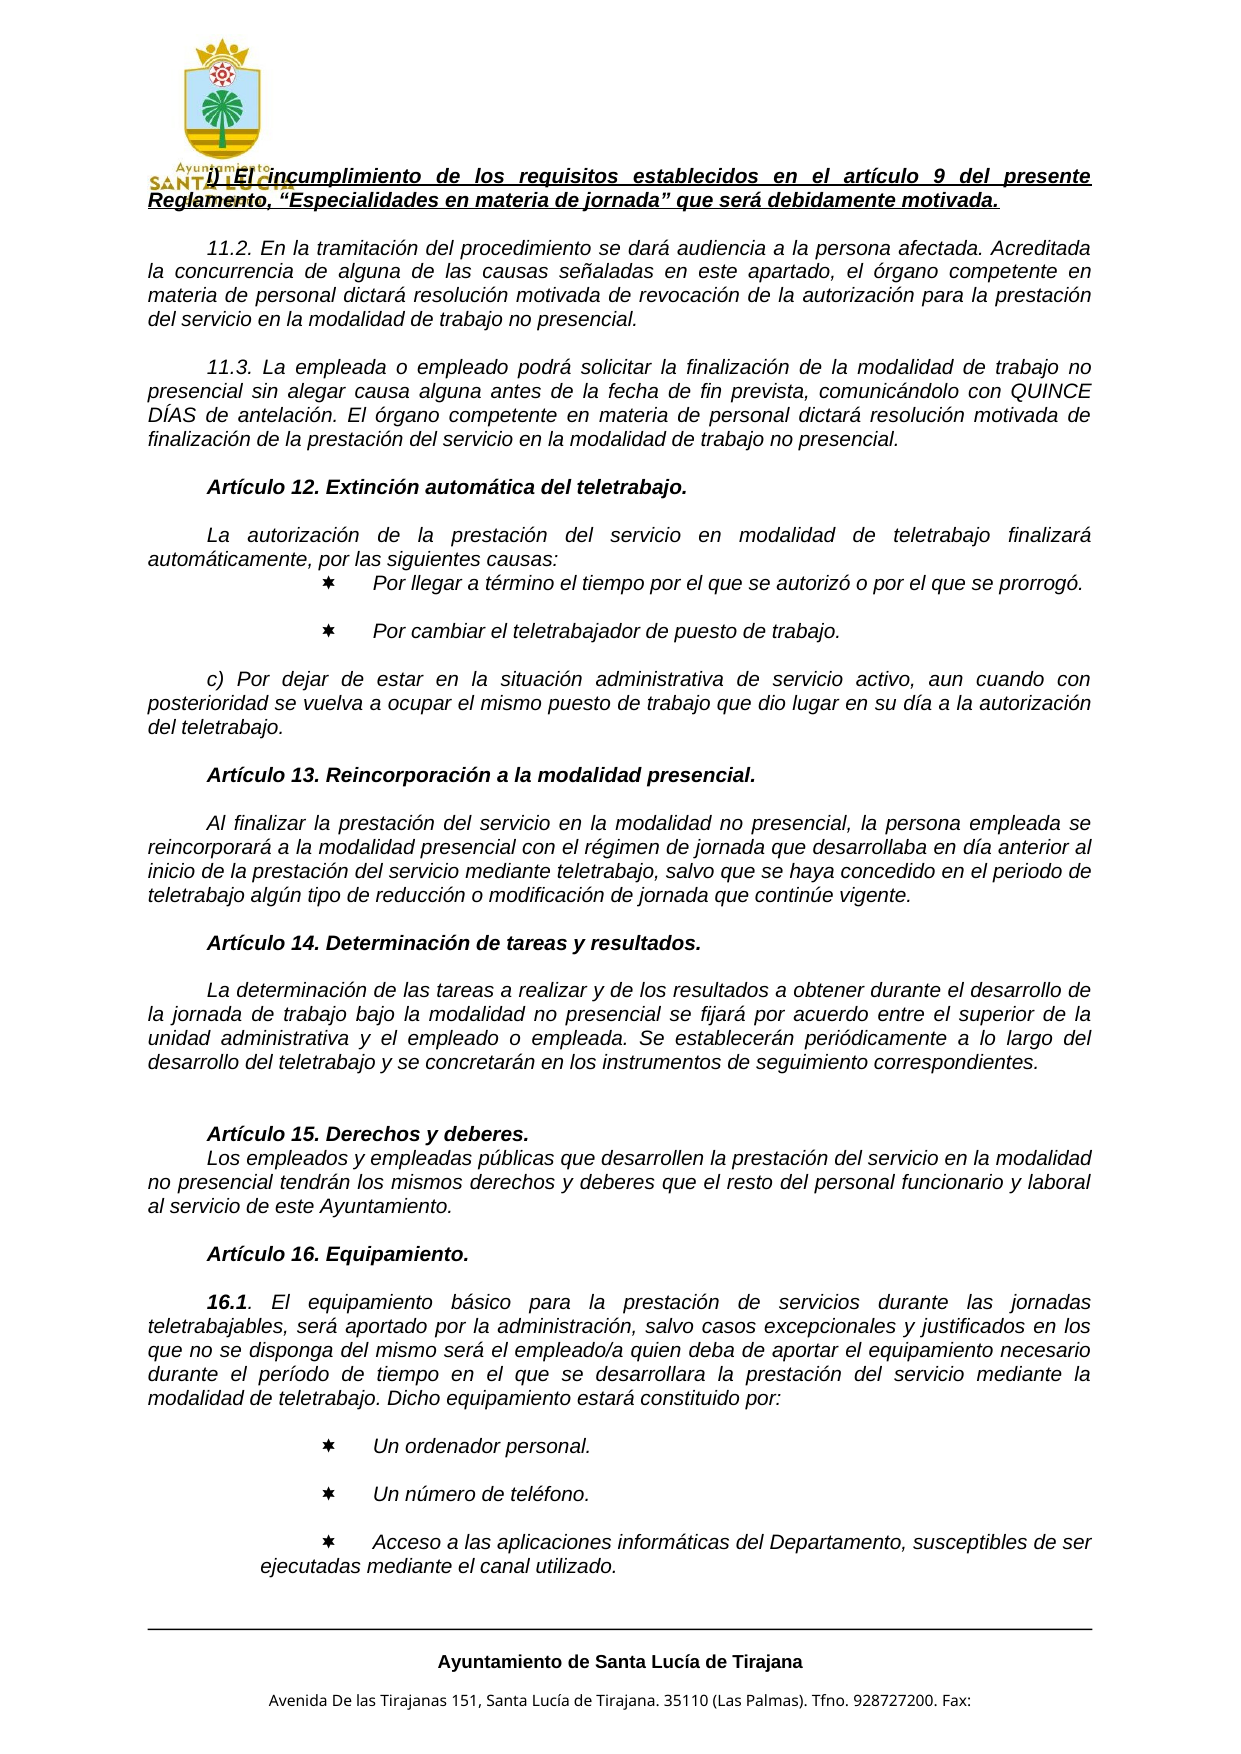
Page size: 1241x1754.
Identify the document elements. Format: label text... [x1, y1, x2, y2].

text Artículo 13. Reincorporación a la modalidad presencial. [148, 763, 1093, 787]
text La autorización de la prestación del servicio en modalidad de teletrabajo finalizará automáticamente, por las siguientes causas: [148, 523, 1093, 571]
text i) El incumplimiento de los requisitos establecidos en el artículo 9 del presente Reglamento, “Especialidades en materia de jornada” que será debidamente motivada. [297, 163, 1093, 211]
text c) Por dejar de estar en la situación administrativa de servicio activo, aun cuando con posterioridad se vuelva a ocupar el mismo puesto de trabajo que dio lugar en su día a la autorización del teletrabajo. [148, 667, 1093, 739]
list Un ordenador personal. [260, 1433, 1093, 1458]
text Artículo 12. Extinción automática del teletrabajo. [148, 475, 1093, 499]
text Artículo 15. Derechos y deberes. [148, 1122, 1093, 1146]
text Artículo 16. Equipamiento. [148, 1242, 1093, 1266]
list Por cambiar el teletrabajador de puesto de trabajo. [260, 619, 1093, 643]
text La determinación de las tareas a realizar y de los resultados a obtener durante el desarrollo de la jornada de trabajo bajo la modalidad no presencial se fijará por acuerdo entre el superior de la unidad administrativa y el empleado o empleada. Se establecerán periódicamente a lo largo del desarrollo del teletrabajo y se concretarán en los instrumentos de seguimiento correspondientes. [148, 978, 1093, 1074]
picture [147, 34, 297, 208]
list Un número de teléfono. [260, 1482, 1093, 1506]
text 16.1. El equipamiento básico para la prestación de servicios durante las jornadas teletrabajables, será aportado por la administración, salvo casos excepcionales y justificados en los que no se disponga del mismo será el empleado/a quien deba de aportar el equipamiento necesario durante el período de tiempo en el que se desarrollara la prestación del servicio mediante la modalidad de teletrabajo. Dicho equipamiento estará constituido por: [148, 1290, 1093, 1409]
text 11.2. En la tramitación del procedimiento se dará audiencia a la persona afectada. Acreditada la concurrencia de alguna de las causas señaladas en este apartado, el órgano competente en materia de personal dictará resolución motivada de revocación de la autorización para la prestación del servicio en la modalidad de trabajo no presencial. [148, 235, 1093, 331]
text Artículo 14. Determinación de tareas y resultados. [148, 930, 1093, 954]
text 11.3. La empleada o empleado podrá solicitar la finalización de la modalidad de trabajo no presencial sin alegar causa alguna antes de la fecha de fin prevista, comunicándolo con QUINCE DÍAS de antelación. El órgano competente en materia de personal dictará resolución motivada de finalización de la prestación del servicio en la modalidad de trabajo no presencial. [148, 355, 1093, 451]
list Por llegar a término el tiempo por el que se autorizó o por el que se prorrogó. [260, 571, 1093, 595]
list Acceso a las aplicaciones informáticas del Departamento, susceptibles de ser ejecutadas mediante el canal utilizado. [260, 1529, 1093, 1578]
text Al finalizar la prestación del servicio en la modalidad no presencial, la persona empleada se reincorporará a la modalidad presencial con el régimen de jornada que desarrollaba en día anterior al inicio de la prestación del servicio mediante teletrabajo, salvo que se haya concedido en el periodo de teletrabajo algún tipo de reducción o modificación de jornada que continúe vigente. [148, 811, 1093, 906]
text Los empleados y empleadas públicas que desarrollen la prestación del servicio en la modalidad no presencial tendrán los mismos derechos y deberes que el resto del personal funcionario y laboral al servicio de este Ayuntamiento. [148, 1146, 1093, 1218]
